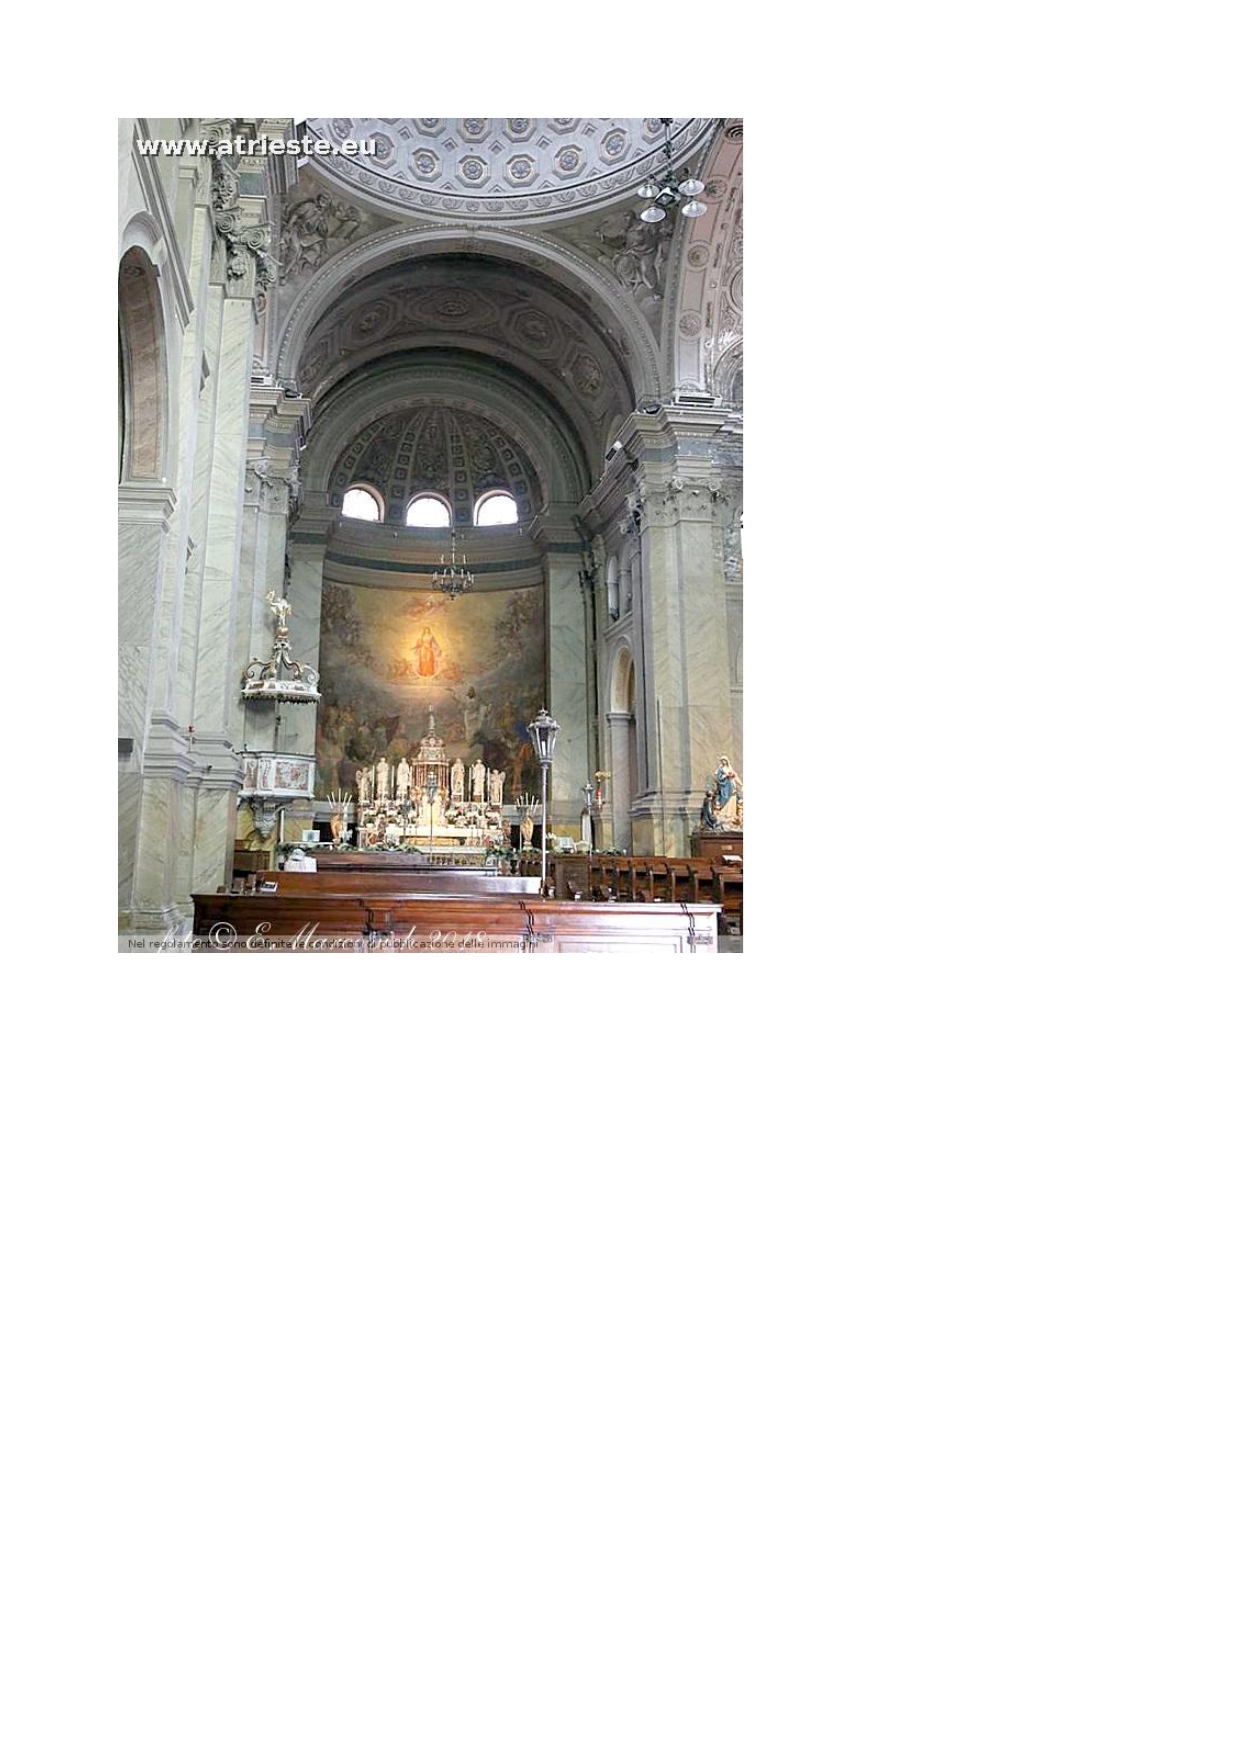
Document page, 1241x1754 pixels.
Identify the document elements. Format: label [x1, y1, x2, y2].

picture [118, 118, 744, 953]
